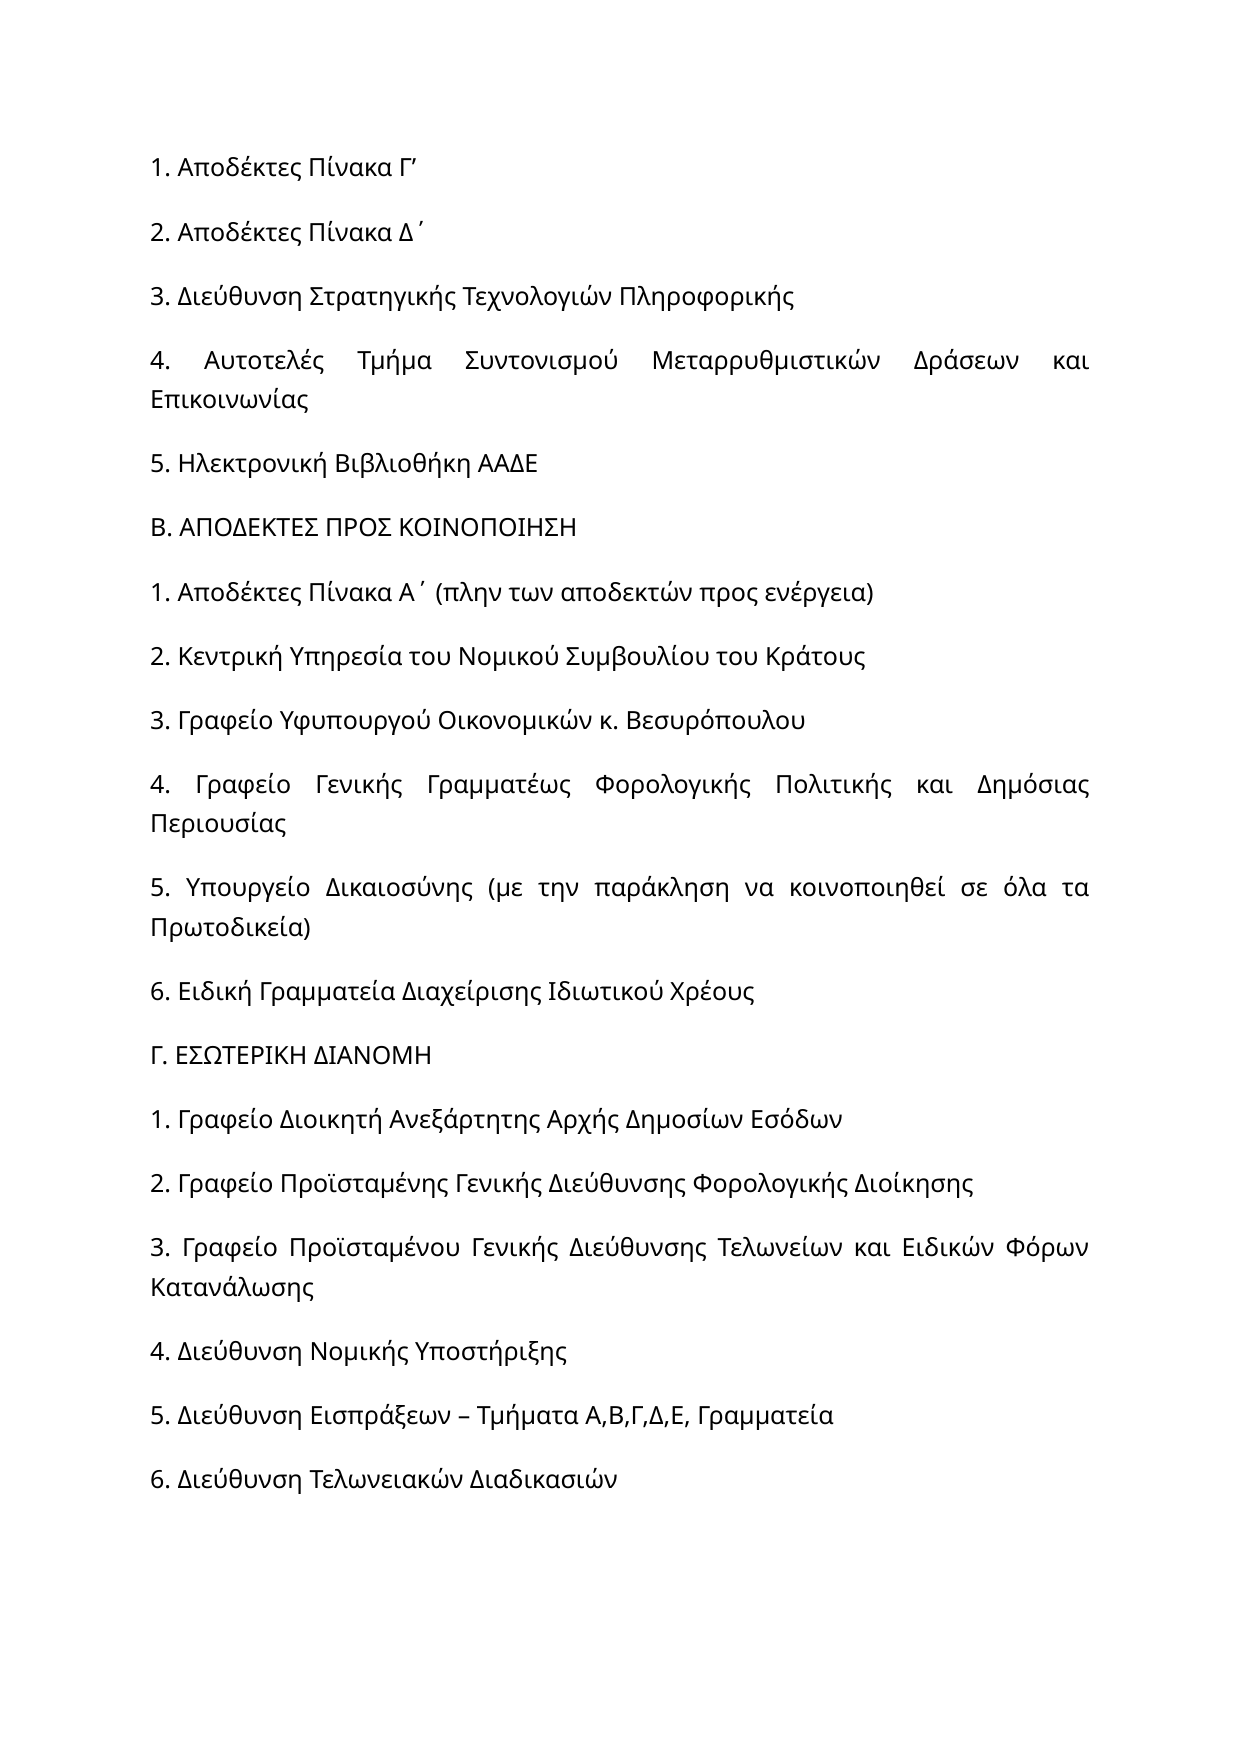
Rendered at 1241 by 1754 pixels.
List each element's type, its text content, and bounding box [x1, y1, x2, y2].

text 6. Ειδική Γραμματεία Διαχείρισης Ιδιωτικού Χρέους [150, 973, 1090, 1007]
text 5. Διεύθυνση Εισπράξεων – Τμήματα Α,Β,Γ,Δ,Ε, Γραμματεία [150, 1397, 1090, 1432]
text 5. Ηλεκτρονική Βιβλιοθήκη ΑΑΔΕ [150, 446, 1090, 480]
text 3. Γραφείο Υφυπουργού Οικονομικών κ. Βεσυρόπουλου [150, 702, 1090, 737]
text 4. Γραφείο Γενικής Γραμματέως Φορολογικής Πολιτικής και Δημόσιας Περιουσίας [150, 767, 1090, 840]
text Γ. ΕΣΩΤΕΡΙΚΗ ΔΙΑΝΟΜΗ [150, 1037, 1090, 1072]
text 3. Διεύθυνση Στρατηγικής Τεχνολογιών Πληροφορικής [150, 278, 1090, 312]
text 3. Γραφείο Προϊσταμένου Γενικής Διεύθυνσης Τελωνείων και Ειδικών Φόρων Κατανάλωσης [150, 1230, 1090, 1303]
text 4. Διεύθυνση Νομικής Υποστήριξης [150, 1333, 1090, 1367]
text 4. Αυτοτελές Τμήμα Συντονισμού Μεταρρυθμιστικών Δράσεων και Επικοινωνίας [150, 342, 1090, 416]
text 1. Αποδέκτες Πίνακα Α΄ (πλην των αποδεκτών προς ενέργεια) [150, 574, 1090, 608]
text Β. ΑΠΟΔΕΚΤΕΣ ΠΡΟΣ ΚΟΙΝΟΠΟΙΗΣΗ [150, 510, 1090, 544]
text 2. Γραφείο Προϊσταμένης Γενικής Διεύθυνσης Φορολογικής Διοίκησης [150, 1166, 1090, 1200]
text 2. Αποδέκτες Πίνακα Δ΄ [150, 214, 1090, 248]
text 1. Αποδέκτες Πίνακα Γ’ [150, 150, 1090, 184]
text 5. Υπουργείο Δικαιοσύνης (με την παράκληση να κοινοποιηθεί σε όλα τα Πρωτοδικεία) [150, 870, 1090, 943]
text 6. Διεύθυνση Τελωνειακών Διαδικασιών [150, 1462, 1090, 1496]
text 2. Κεντρική Υπηρεσία του Νομικού Συμβουλίου του Κράτους [150, 638, 1090, 672]
text 1. Γραφείο Διοικητή Ανεξάρτητης Αρχής Δημοσίων Εσόδων [150, 1102, 1090, 1136]
